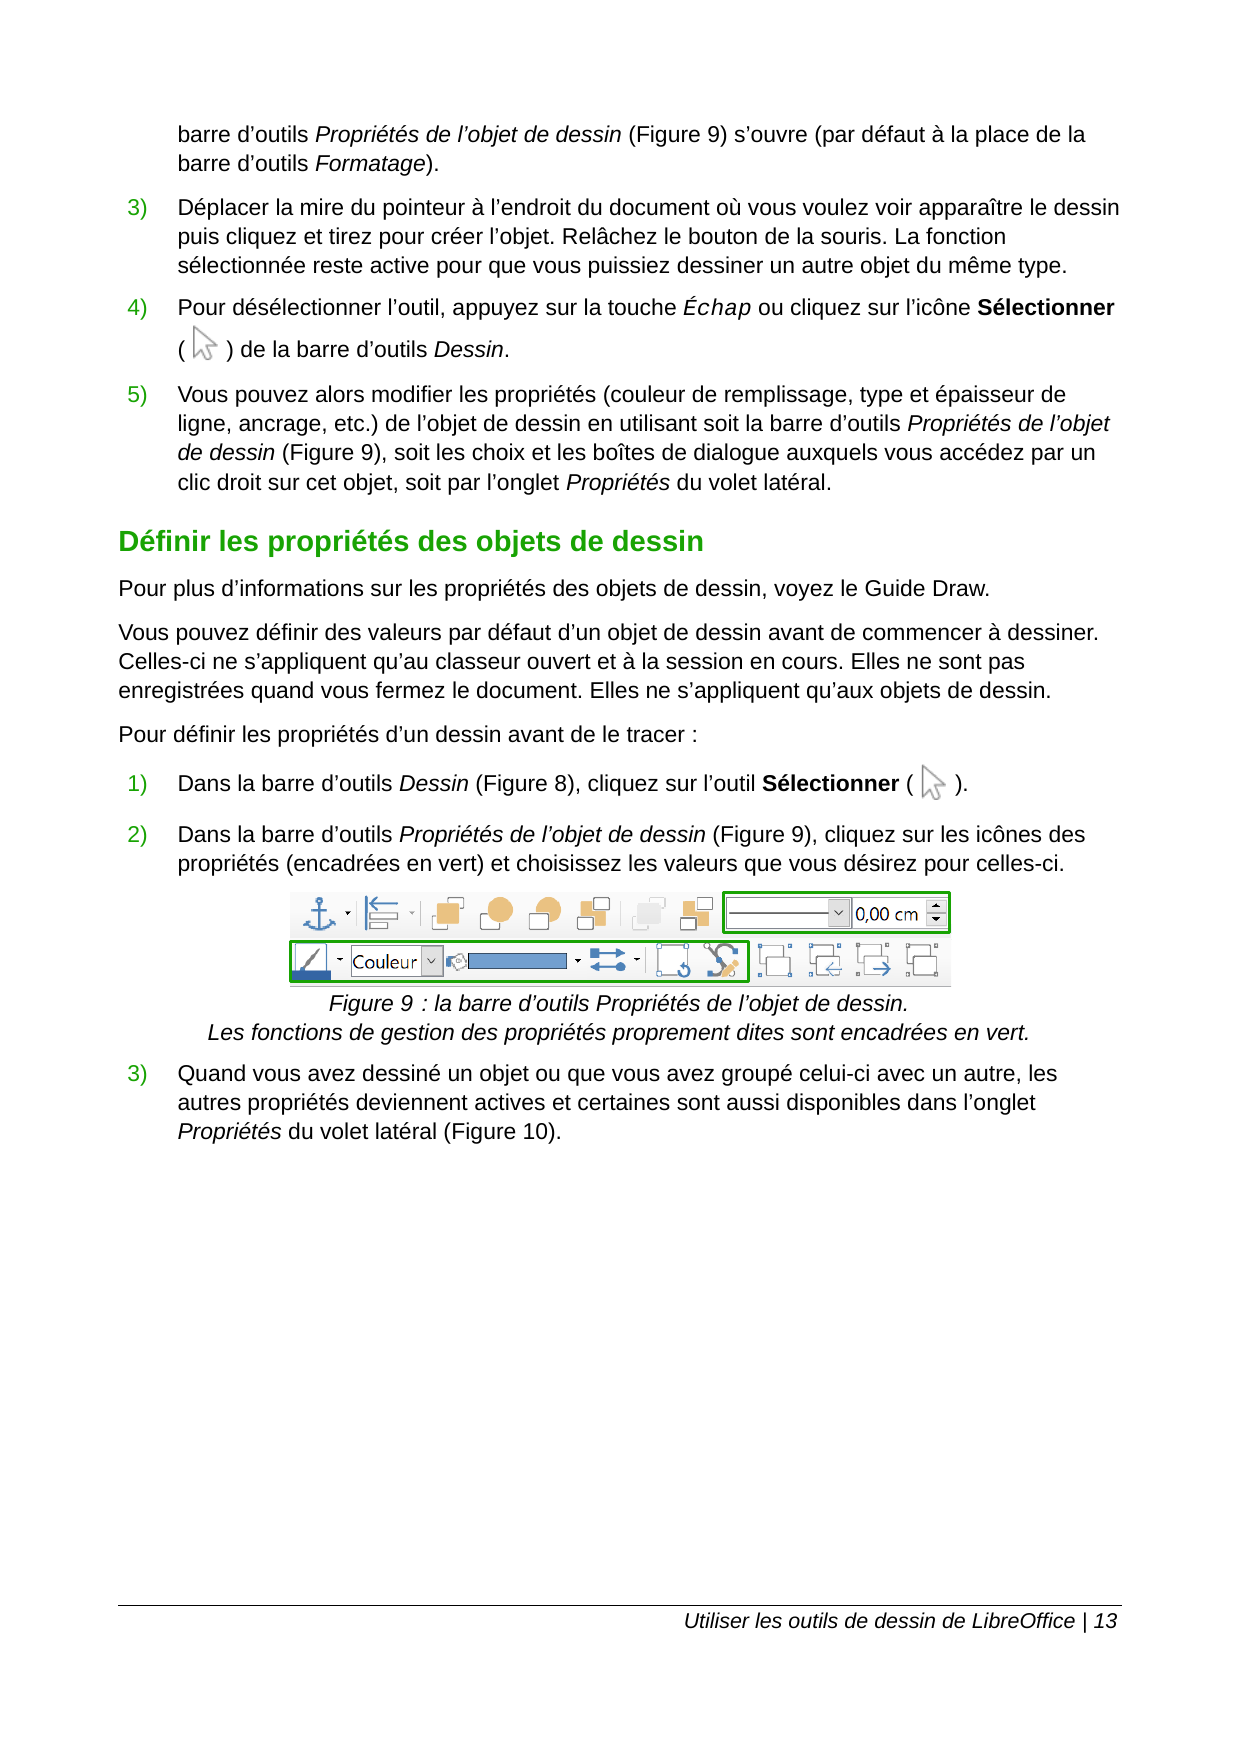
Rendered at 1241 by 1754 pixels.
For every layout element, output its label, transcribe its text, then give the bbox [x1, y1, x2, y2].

list Dans la barre d’outils Propriétés de l’objet de dessin (Figure 9), cliquez sur les icônes des propriétés (encadrées en vert) et choisissez les valeurs que vous désirez pour celles-ci. [148, 818, 1122, 876]
list Pour désélectionner l’outil, appuyez sur la touche Échap ou cliquez sur l’icône Sélectionner () de la barre d’outils Dessin. [148, 293, 1122, 364]
text Vous pouvez définir des valeurs par défaut d’un objet de dessin avant de commencer à dessiner. Celles-ci ne s’appliquent qu’au classeur ouvert et à la session en cours. Elles ne sont pas enregistrées quand vous fermez le document. Elles ne s’appliquent qu’aux objets de dessin. [118, 616, 1122, 703]
subtitle Définir les propriétés des objets de dessin [118, 524, 1122, 558]
picture [184, 322, 227, 364]
picture [913, 761, 955, 804]
list Quand vous avez dessiné un objet ou que vous avez groupé celui-ci avec un autre, les autres propriétés deviennent actives et certaines sont aussi disponibles dans l’onglet Propriétés du volet latéral (Figure 10). [148, 1057, 1122, 1144]
list Vous pouvez alors modifier les propriétés (couleur de remplissage, type et épaisseur de ligne, ancrage, etc.) de l’objet de dessin en utilisant soit la barre d’outils Propriétés de l’objet de dessin (Figure 9), soit les choix et les boîtes de dialogue auxquels vous accédez par un clic droit sur cet objet, soit par l’onglet Propriétés du volet latéral. [148, 378, 1122, 495]
list ). [955, 762, 1122, 803]
list Dans la barre d’outils Dessin (Figure 8), cliquez sur l’outil Sélectionner ( [148, 762, 913, 803]
text Pour définir les propriétés d’un dessin avant de le tracer : [118, 718, 1122, 747]
list barre d’outils Propriétés de l’objet de dessin (Figure 9) s’ouvre (par défaut à la place de la barre d’outils Formatage). [148, 118, 1122, 176]
text Figure 9 : la barre d’outils Propriétés de l’objet de dessin. Les fonctions de gestion des propriétés proprement dites sont encadrées en vert. [118, 986, 1122, 1045]
list Déplacer la mire du pointeur à l’endroit du document où vous voulez voir apparaître le dessin puis cliquez et tirez pour créer l’objet. Relâchez le bouton de la souris. La fonction sélectionnée reste active pour que vous puissiez dessiner un autre objet du même type. [148, 191, 1122, 278]
text Pour plus d’informations sur les propriétés des objets de dessin, voyez le Guide Draw. [118, 572, 1122, 601]
